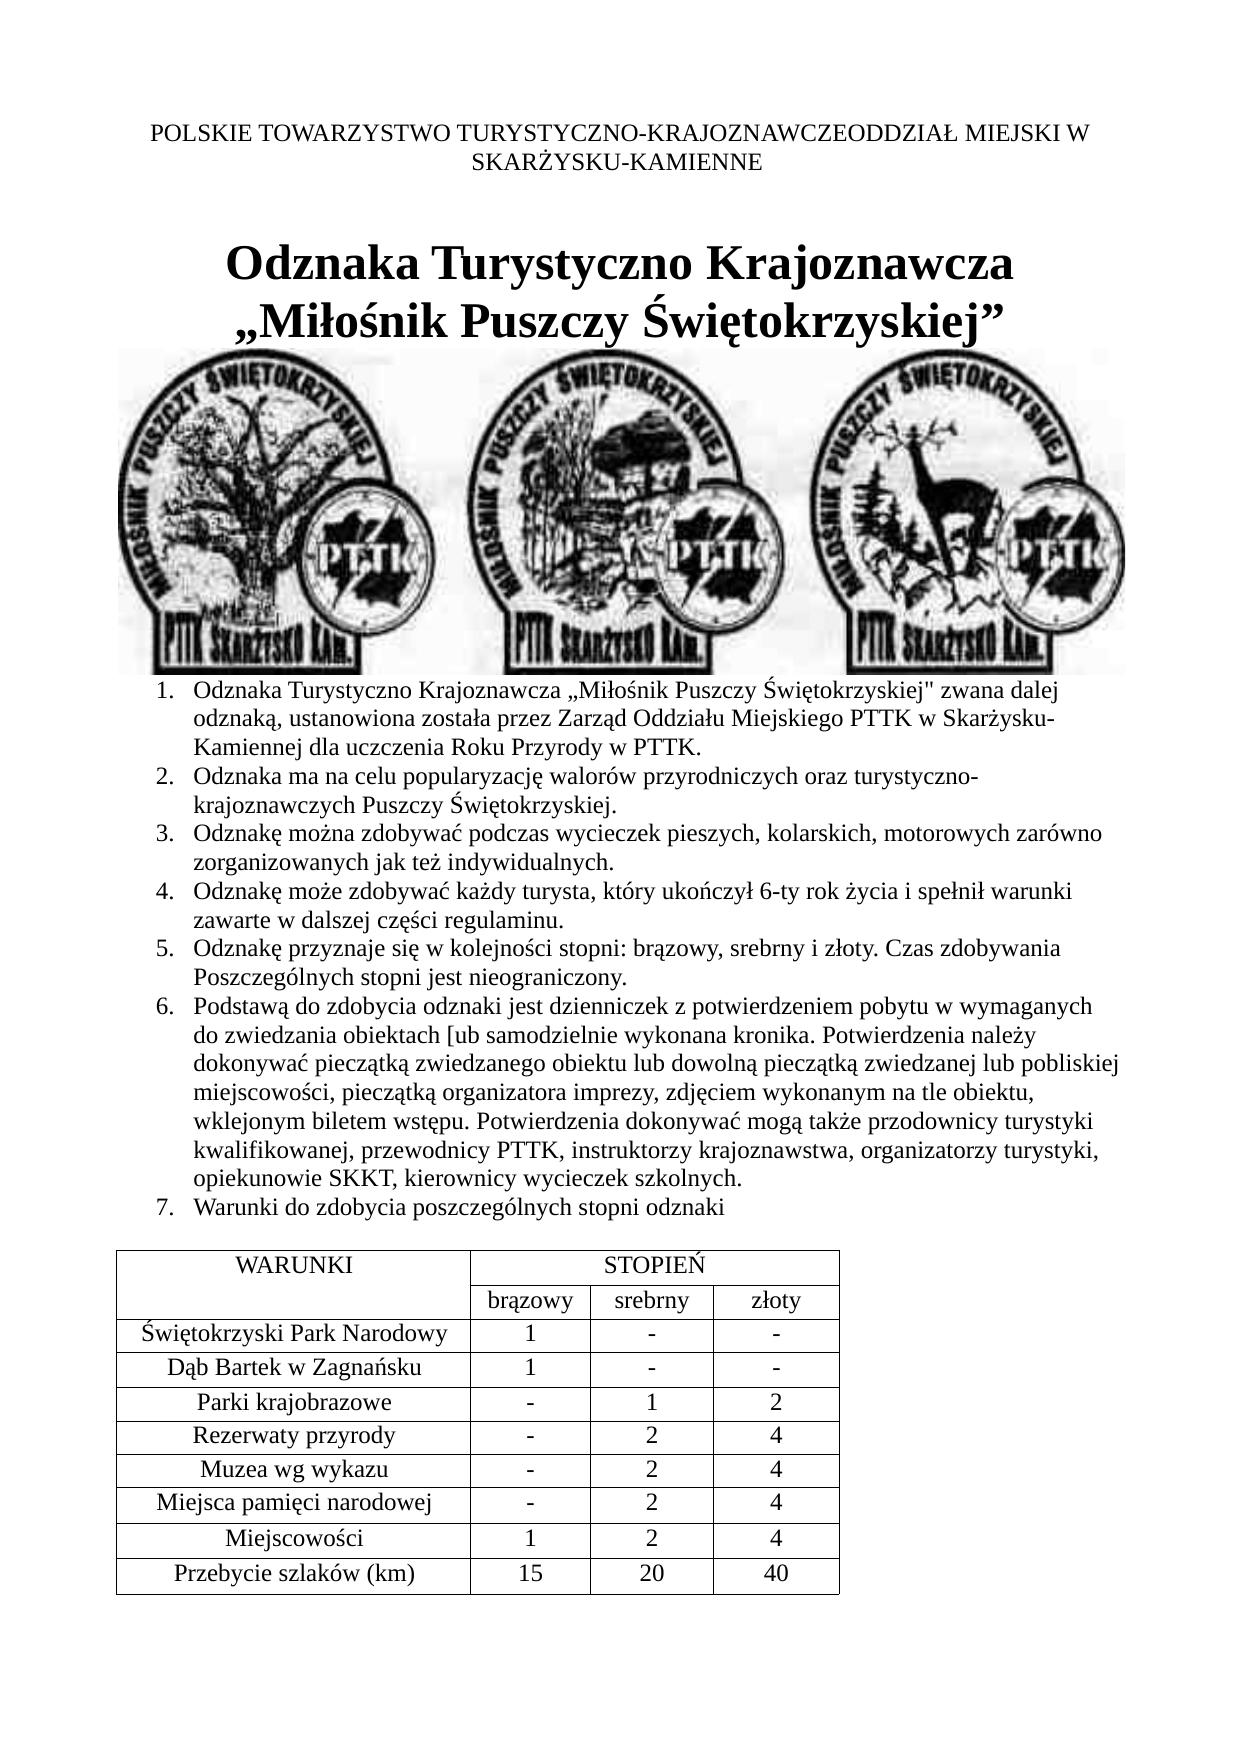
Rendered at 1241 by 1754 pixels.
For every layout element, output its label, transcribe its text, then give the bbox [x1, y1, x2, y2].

table_cell 4 [714, 1524, 839, 1558]
table_cell 4 [714, 1455, 839, 1487]
table_cell Miejsca pamięci narodowej [117, 1488, 470, 1523]
table_cell Rezerwaty przyrody [117, 1422, 470, 1454]
table_cell Muzea wg wykazu [117, 1455, 470, 1487]
list Odznaka ma na celu popularyzację walorów przyrodniczych oraz turystyczno- krajoznawczych Puszczy Świętokrzyskiej. [156, 761, 1122, 818]
table_cell [117, 1285, 470, 1318]
table_cell Świętokrzyski Park Narodowy [117, 1320, 470, 1352]
list Odznakę może zdobywać każdy turysta, który ukończył 6-ty rok życia i spełnił warunki zawarte w dalszej części regulaminu. [156, 876, 1122, 933]
list Podstawą do zdobycia odznaki jest dzienniczek z potwierdzeniem pobytu w wymaganych do zwiedzania obiektach [ub samodzielnie wykonana kronika. Potwierdzenia należy dokonywać pieczątką zwiedzanego obiektu lub dowolną pieczątką zwiedzanej lub pobliskiej miejscowości, pieczątką organizatora imprezy, zdjęciem wykonanym na tle obiektu, wklejonym biletem wstępu. Potwierdzenia dokonywać mogą także przodownicy turystyki kwalifikowanej, przewodnicy PTTK, instruktorzy krajoznawstwa, organizatorzy turystyki, opiekunowie SKKT, kierownicy wycieczek szkolnych. [156, 991, 1122, 1192]
table_cell 2 [714, 1388, 839, 1421]
table_cell 1 [471, 1353, 590, 1387]
table_cell 1 [471, 1524, 590, 1558]
table_cell 40 [714, 1559, 839, 1593]
table_cell Parki krajobrazowe [117, 1388, 470, 1421]
list Warunki do zdobycia poszczególnych stopni odznaki [156, 1192, 1122, 1221]
table_cell 4 [714, 1422, 839, 1454]
list Odznaka Turystyczno Krajoznawcza „Miłośnik Puszczy Świętokrzyskiej" zwana dalej odznaką, ustanowiona została przez Zarząd Oddziału Miejskiego PTTK w Skarżysku-Kamiennej dla uczczenia Roku Przyrody w PTTK. [156, 675, 1122, 761]
table_cell Dąb Bartek w Zagnańsku [117, 1353, 470, 1387]
table_cell 1 [471, 1320, 590, 1352]
table_cell 20 [591, 1559, 713, 1593]
table_cell - [591, 1320, 713, 1352]
table_cell - [471, 1388, 590, 1421]
table_cell 2 [591, 1488, 713, 1523]
table_cell - [471, 1422, 590, 1454]
table_header WARUNKI [117, 1251, 470, 1285]
text POLSKIE TOWARZYSTWO TURYSTYCZNO-KRAJOZNAWCZEODDZIAŁ MIEJSKI W SKARŻYSKU-KAMIENNE [118, 118, 1122, 176]
table_cell brązowy [471, 1286, 590, 1318]
table_cell 2 [591, 1422, 713, 1454]
list Odznakę można zdobywać podczas wycieczek pieszych, kolarskich, motorowych zarówno zorganizowanych jak też indywidualnych. [156, 818, 1122, 876]
table_cell - [714, 1320, 839, 1352]
table_cell - [714, 1353, 839, 1387]
table_header STOPIEŃ [471, 1251, 839, 1285]
table_cell 1 [591, 1388, 713, 1421]
table_cell Miejscowości [117, 1524, 470, 1558]
table_cell złoty [714, 1286, 839, 1318]
table_cell Przebycie szlaków (km) [117, 1559, 470, 1593]
table_cell srebrny [591, 1286, 713, 1318]
table_cell 4 [714, 1488, 839, 1523]
table_cell - [471, 1488, 590, 1523]
table_cell 2 [591, 1524, 713, 1558]
text Odznaka Turystyczno Krajoznawcza „Miłośnik Puszczy Świętokrzyskiej” [118, 233, 1122, 348]
list Odznakę przyznaje się w kolejności stopni: brązowy, srebrny i złoty. Czas zdobywania Poszczególnych stopni jest nieograniczony. [156, 933, 1122, 991]
table_cell - [471, 1455, 590, 1487]
table_cell 2 [591, 1455, 713, 1487]
table_cell - [591, 1353, 713, 1387]
table_cell 15 [471, 1559, 590, 1593]
